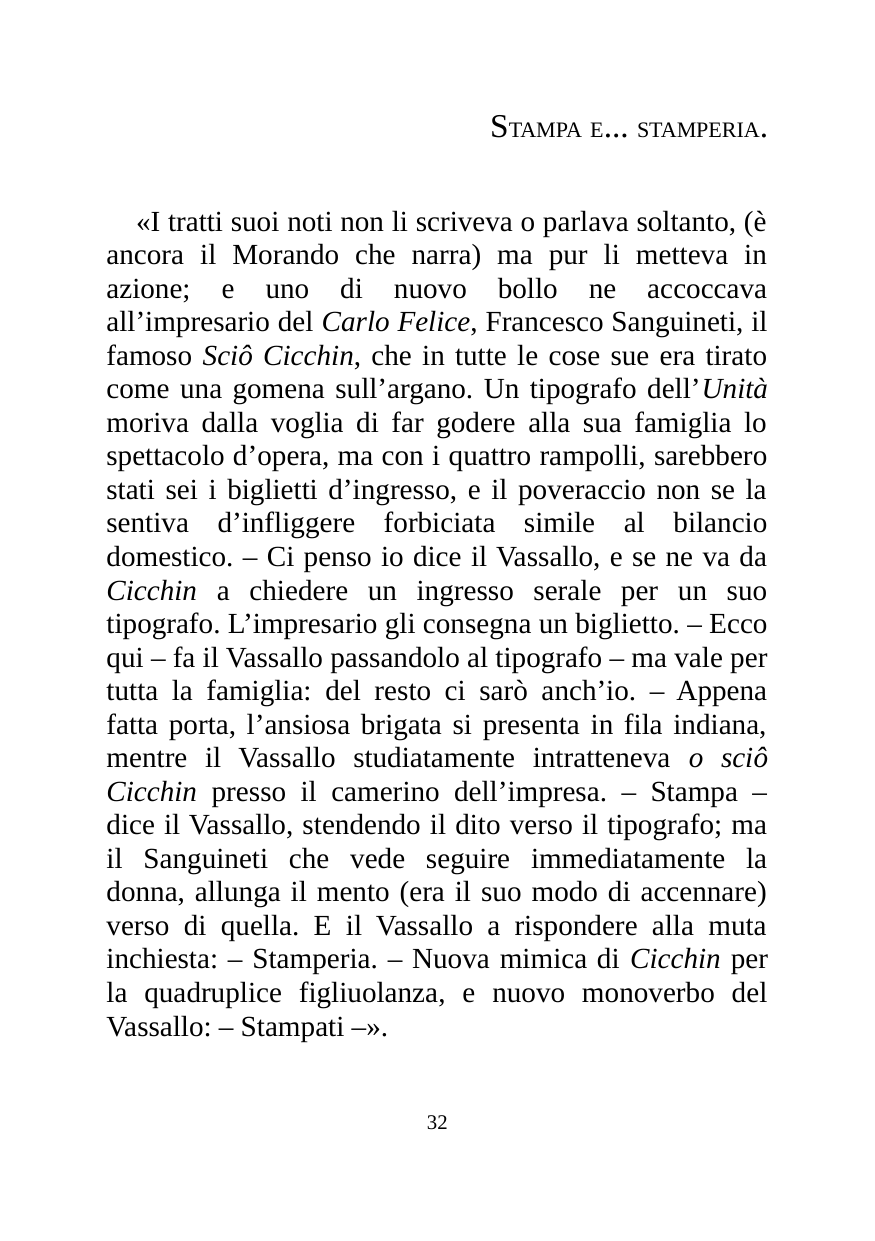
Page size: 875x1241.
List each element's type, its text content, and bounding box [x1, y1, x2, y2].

subtitle Stampa e... stamperia. [106, 106, 768, 144]
text «I tratti suoi noti non li scriveva o parlava soltanto, (è ancora il Morando che narra) ma pur li metteva in azione; e uno di nuovo bollo ne accoccava all’impresario del Carlo Felice, Francesco Sanguineti, il famoso Sciô Cicchin, che in tutte le cose sue era tirato come una gomena sull’argano. Un tipografo dell’Unità moriva dalla voglia di far godere alla sua famiglia lo spettacolo d’opera, ma con i quattro rampolli, sarebbero stati sei i biglietti d’ingresso, e il poveraccio non se la sentiva d’infliggere forbiciata simile al bilancio domestico. – Ci penso io dice il Vassallo, e se ne va da Cicchin a chiedere un ingresso serale per un suo tipografo. L’impresario gli consegna un biglietto. – Ecco qui – fa il Vassallo passandolo al tipografo – ma vale per tutta la famiglia: del resto ci sarò anch’io. – Appena fatta porta, l’ansiosa brigata si presenta in fila indiana, mentre il Vassallo studiatamente intratteneva o sciô Cicchin presso il camerino dell’impresa. – Stampa – dice il Vassallo, stendendo il dito verso il tipografo; ma il Sanguineti che vede seguire immediatamente la donna, allunga il mento (era il suo modo di accennare) verso di quella. E il Vassallo a rispondere alla muta inchiesta: – Stamperia. – Nuova mimica di Cicchin per la quadruplice figliuolanza, e nuovo monoverbo del Vassallo: – Stampati –». [106, 204, 768, 1042]
